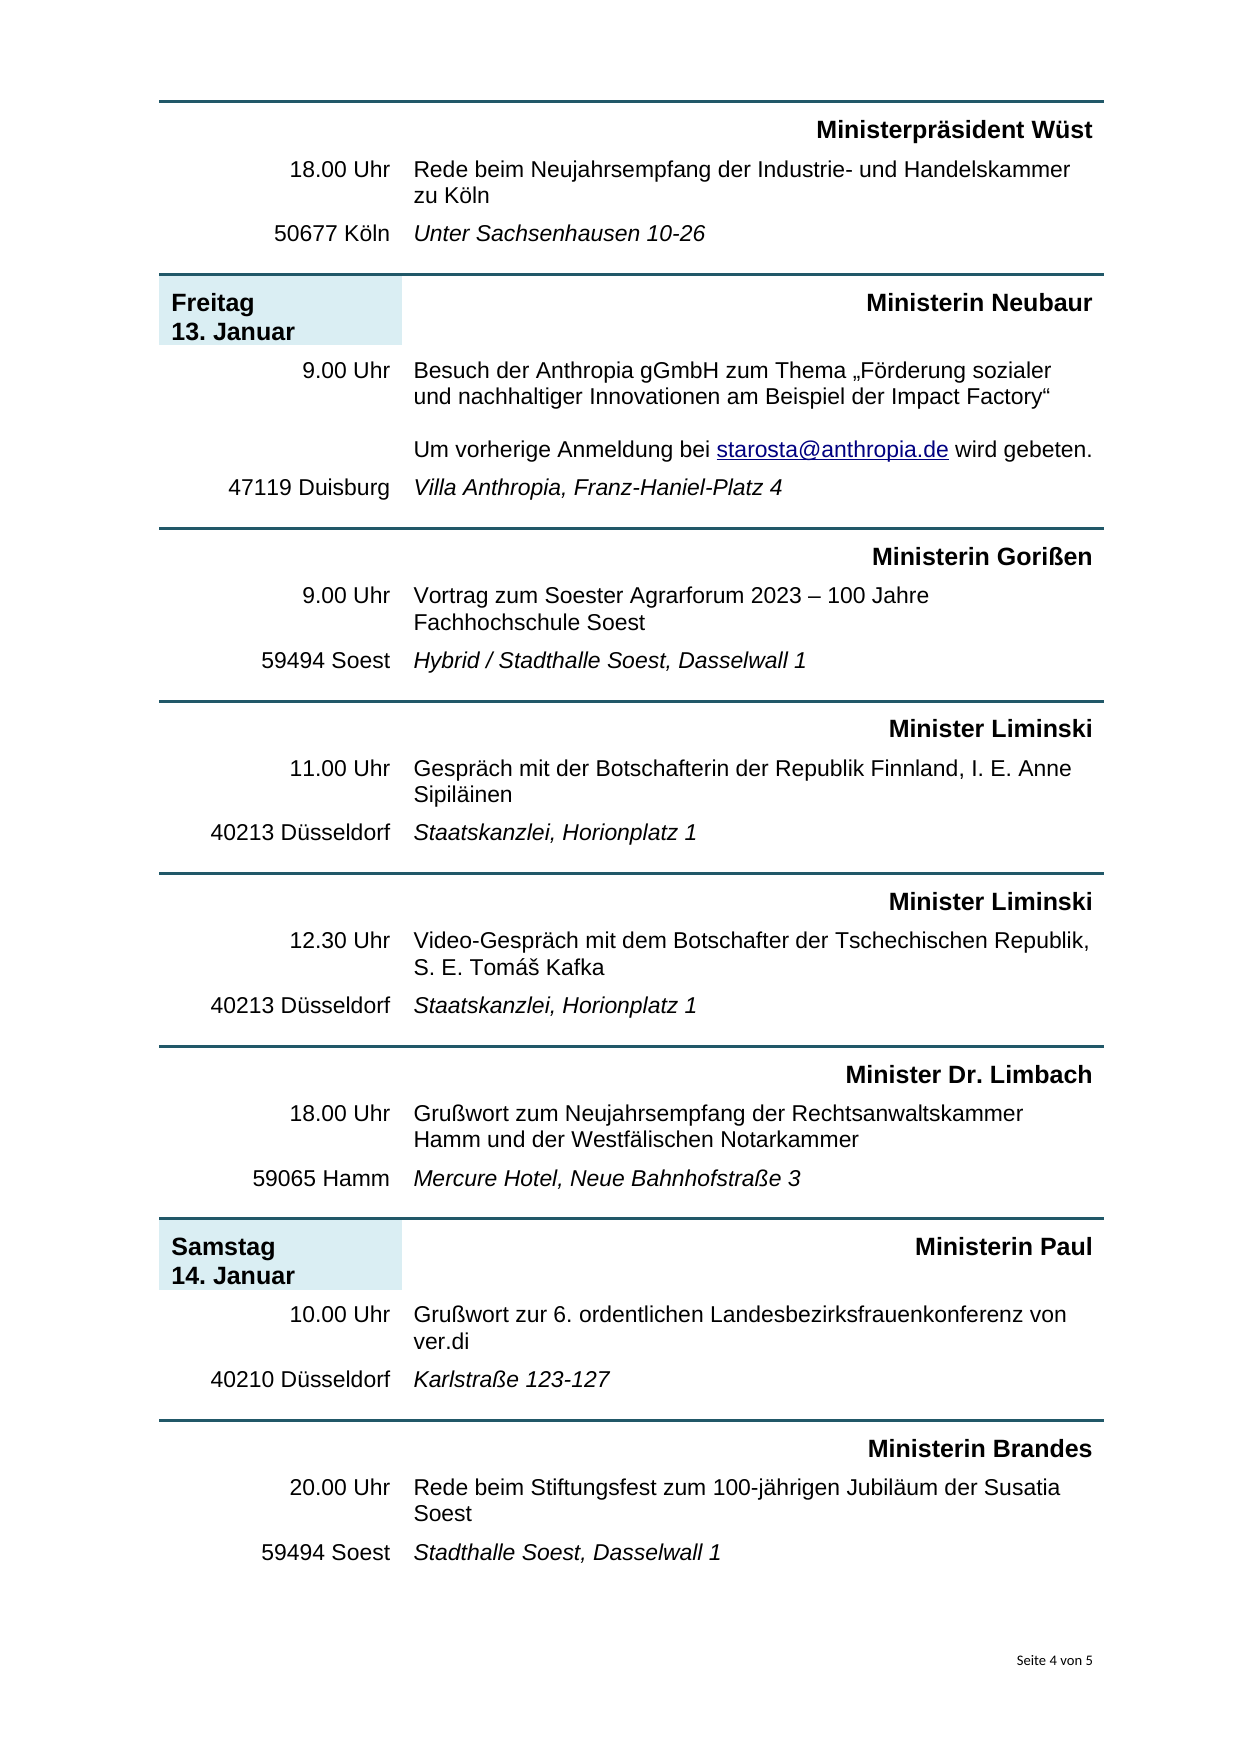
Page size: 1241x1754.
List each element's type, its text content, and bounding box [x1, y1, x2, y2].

table_cell Hybrid / Stadthalle Soest, Dasselwall 1 [402, 635, 1104, 673]
table_cell 50677 Köln [159, 208, 402, 246]
table_cell 18.00 Uhr [159, 144, 402, 208]
table_cell 9.00 Uhr [159, 345, 402, 462]
table_header Ministerin Brandes [402, 1422, 1104, 1462]
table_cell 40210 Düsseldorf [159, 1354, 402, 1392]
table_cell 40213 Düsseldorf [159, 808, 402, 846]
table_header [159, 703, 402, 743]
table_cell Grußwort zur 6. ordentlichen Landesbezirksfrauenkonferenz von ver.di [402, 1290, 1104, 1354]
table_cell 59065 Hamm [159, 1153, 402, 1191]
table_cell 10.00 Uhr [159, 1290, 402, 1354]
table_cell Vortrag zum Soester Agrarforum 2023 – 100 Jahre Fachhochschule Soest [402, 571, 1104, 635]
table_cell Mercure Hotel, Neue Bahnhofstraße 3 [402, 1153, 1104, 1191]
table_header Ministerpräsident Wüst [402, 103, 1104, 144]
table_header [159, 1422, 402, 1462]
table_header Ministerin Neubaur [402, 276, 1104, 345]
table_header [159, 530, 402, 571]
table_cell 9.00 Uhr [159, 571, 402, 635]
table_cell Grußwort zum Neujahrsempfang der Rechtsanwaltskammer Hamm und der Westfälischen Notarkammer [402, 1088, 1104, 1153]
table_cell 59494 Soest [159, 1527, 402, 1565]
table_header [159, 103, 402, 144]
table_cell 20.00 Uhr [159, 1462, 402, 1527]
table_cell Rede beim Neujahrsempfang der Industrie- und Handelskammer zu Köln [402, 144, 1104, 208]
table_header Samstag 14. Januar [159, 1220, 402, 1290]
table_header [159, 1048, 402, 1088]
table_cell Video-Gespräch mit dem Botschafter der Tschechischen Republik, S. E. Tomáš Kafka [402, 916, 1104, 980]
table_cell Unter Sachsenhausen 10-26 [402, 208, 1104, 246]
table_header Minister Liminski [402, 703, 1104, 743]
table_cell Karlstraße 123-127 [402, 1354, 1104, 1392]
table_cell 40213 Düsseldorf [159, 980, 402, 1018]
table_header Freitag 13. Januar [159, 276, 402, 345]
table_cell 12.30 Uhr [159, 916, 402, 980]
table_header Ministerin Gorißen [402, 530, 1104, 571]
table_cell 11.00 Uhr [159, 743, 402, 808]
table_cell Stadthalle Soest, Dasselwall 1 [402, 1527, 1104, 1565]
table_cell Besuch der Anthropia gGmbH zum Thema „Förderung sozialer und nachhaltiger Innovationen am Beispiel der Impact Factory“ Um vorherige Anmeldung bei starosta@anthropia.de wird gebeten. [402, 345, 1104, 462]
table_header Ministerin Paul [402, 1220, 1104, 1290]
table_cell 59494 Soest [159, 635, 402, 673]
table_header Minister Liminski [402, 875, 1104, 916]
table_cell 47119 Duisburg [159, 463, 402, 501]
table_cell Staatskanzlei, Horionplatz 1 [402, 808, 1104, 846]
table_cell Villa Anthropia, Franz-Haniel-Platz 4 [402, 463, 1104, 501]
table_header [159, 875, 402, 916]
table_cell 18.00 Uhr [159, 1088, 402, 1153]
table_header Minister Dr. Limbach [402, 1048, 1104, 1088]
table_cell Rede beim Stiftungsfest zum 100-jährigen Jubiläum der Susatia Soest [402, 1462, 1104, 1527]
table_cell Staatskanzlei, Horionplatz 1 [402, 980, 1104, 1018]
table_cell Gespräch mit der Botschafterin der Republik Finnland, I. E. Anne Sipiläinen [402, 743, 1104, 808]
